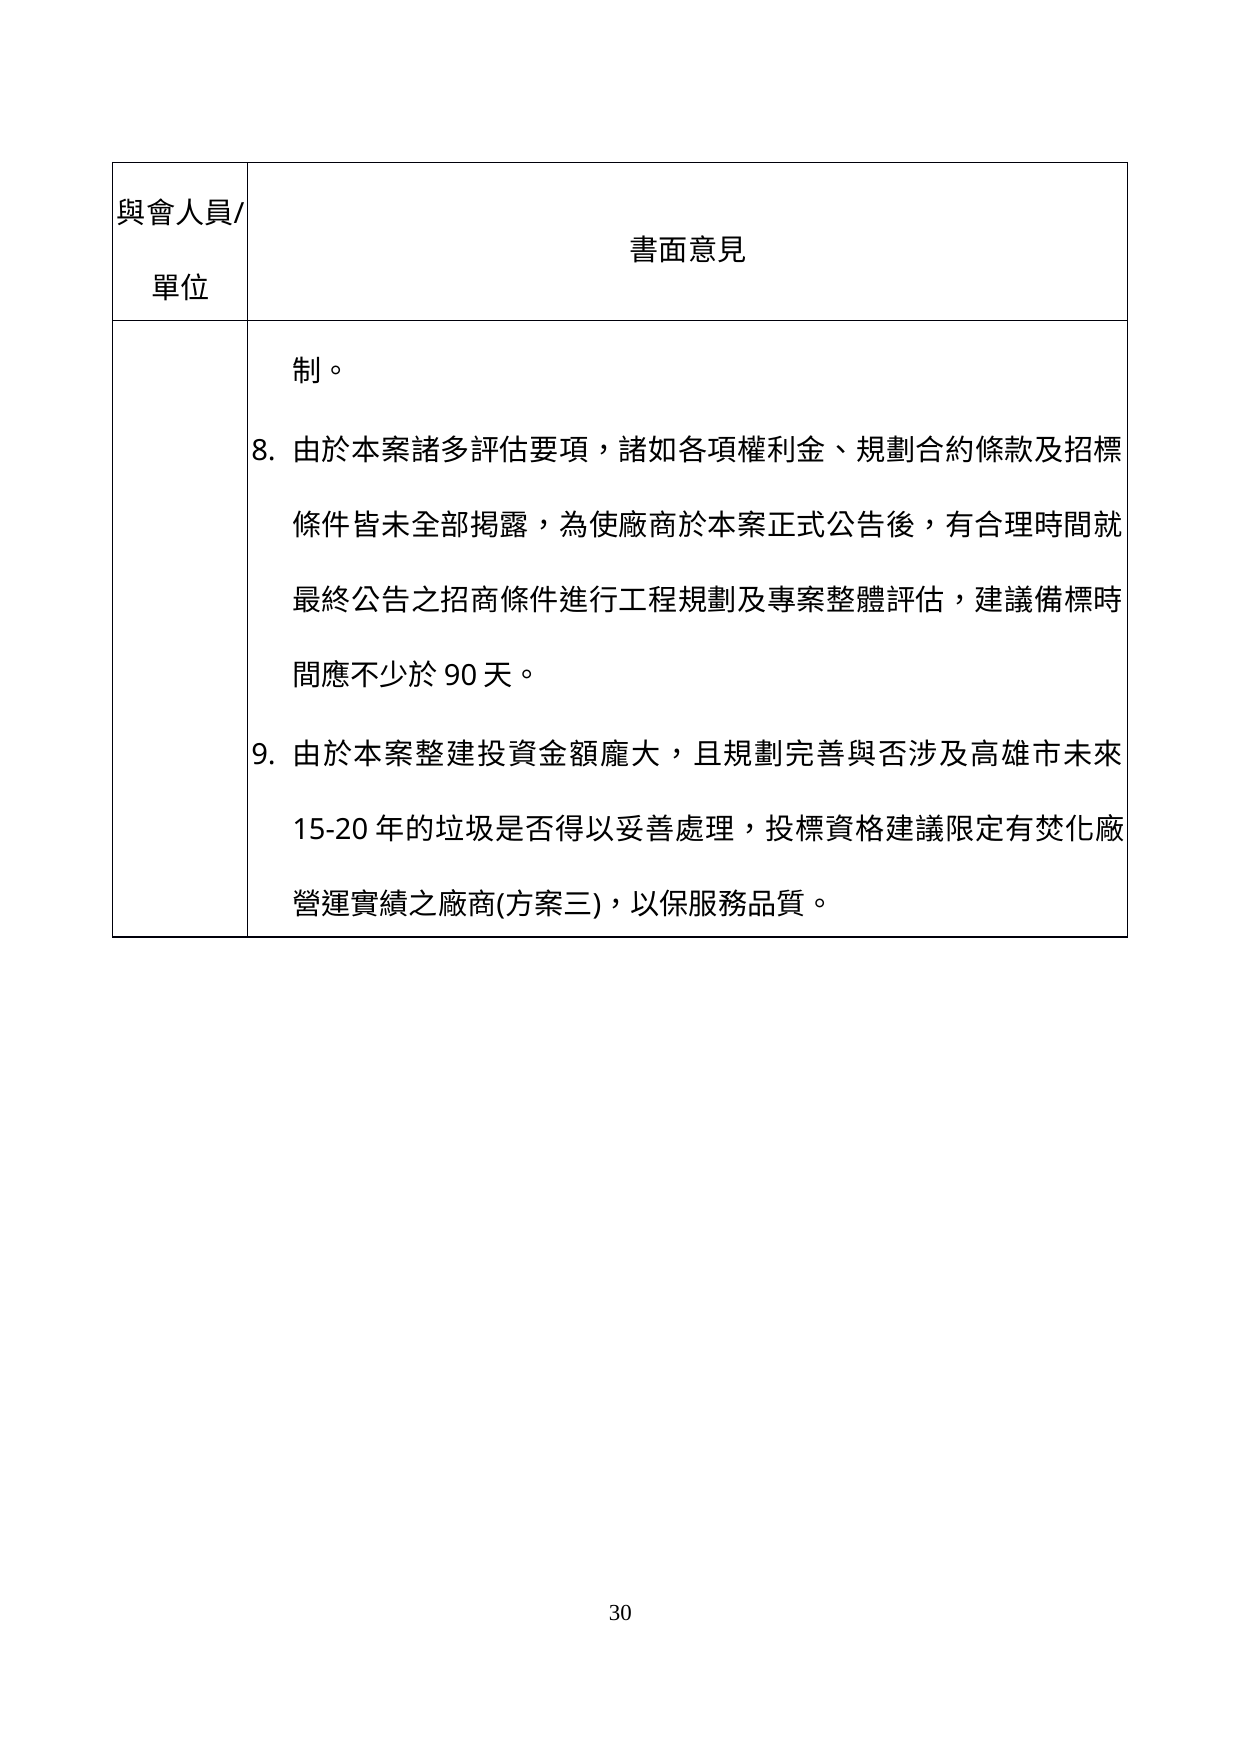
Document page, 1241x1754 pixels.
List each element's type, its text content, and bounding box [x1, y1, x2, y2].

table_header 書面意見 [248, 163, 1127, 320]
table_cell [113, 321, 247, 936]
table_cell 制。 8. 由於本案諸多評估要項，諸如各項權利金、規劃合約條款及招標條件皆未全部掲露，為使廠商於本案正式公告後，有合理時間就最終公告之招商條件進行工程規劃及專案整體評估，建議備標時間應不少於90天。 9. 由於本案整建投資金額龐大，且規劃完善與否涉及高雄市未來15-20年的垃圾是否得以妥善處理，投標資格建議限定有焚化廠營運實績之廠商(方案三)，以保服務品質。 [248, 321, 1127, 936]
table_header 與會人員/單位 [113, 163, 247, 320]
